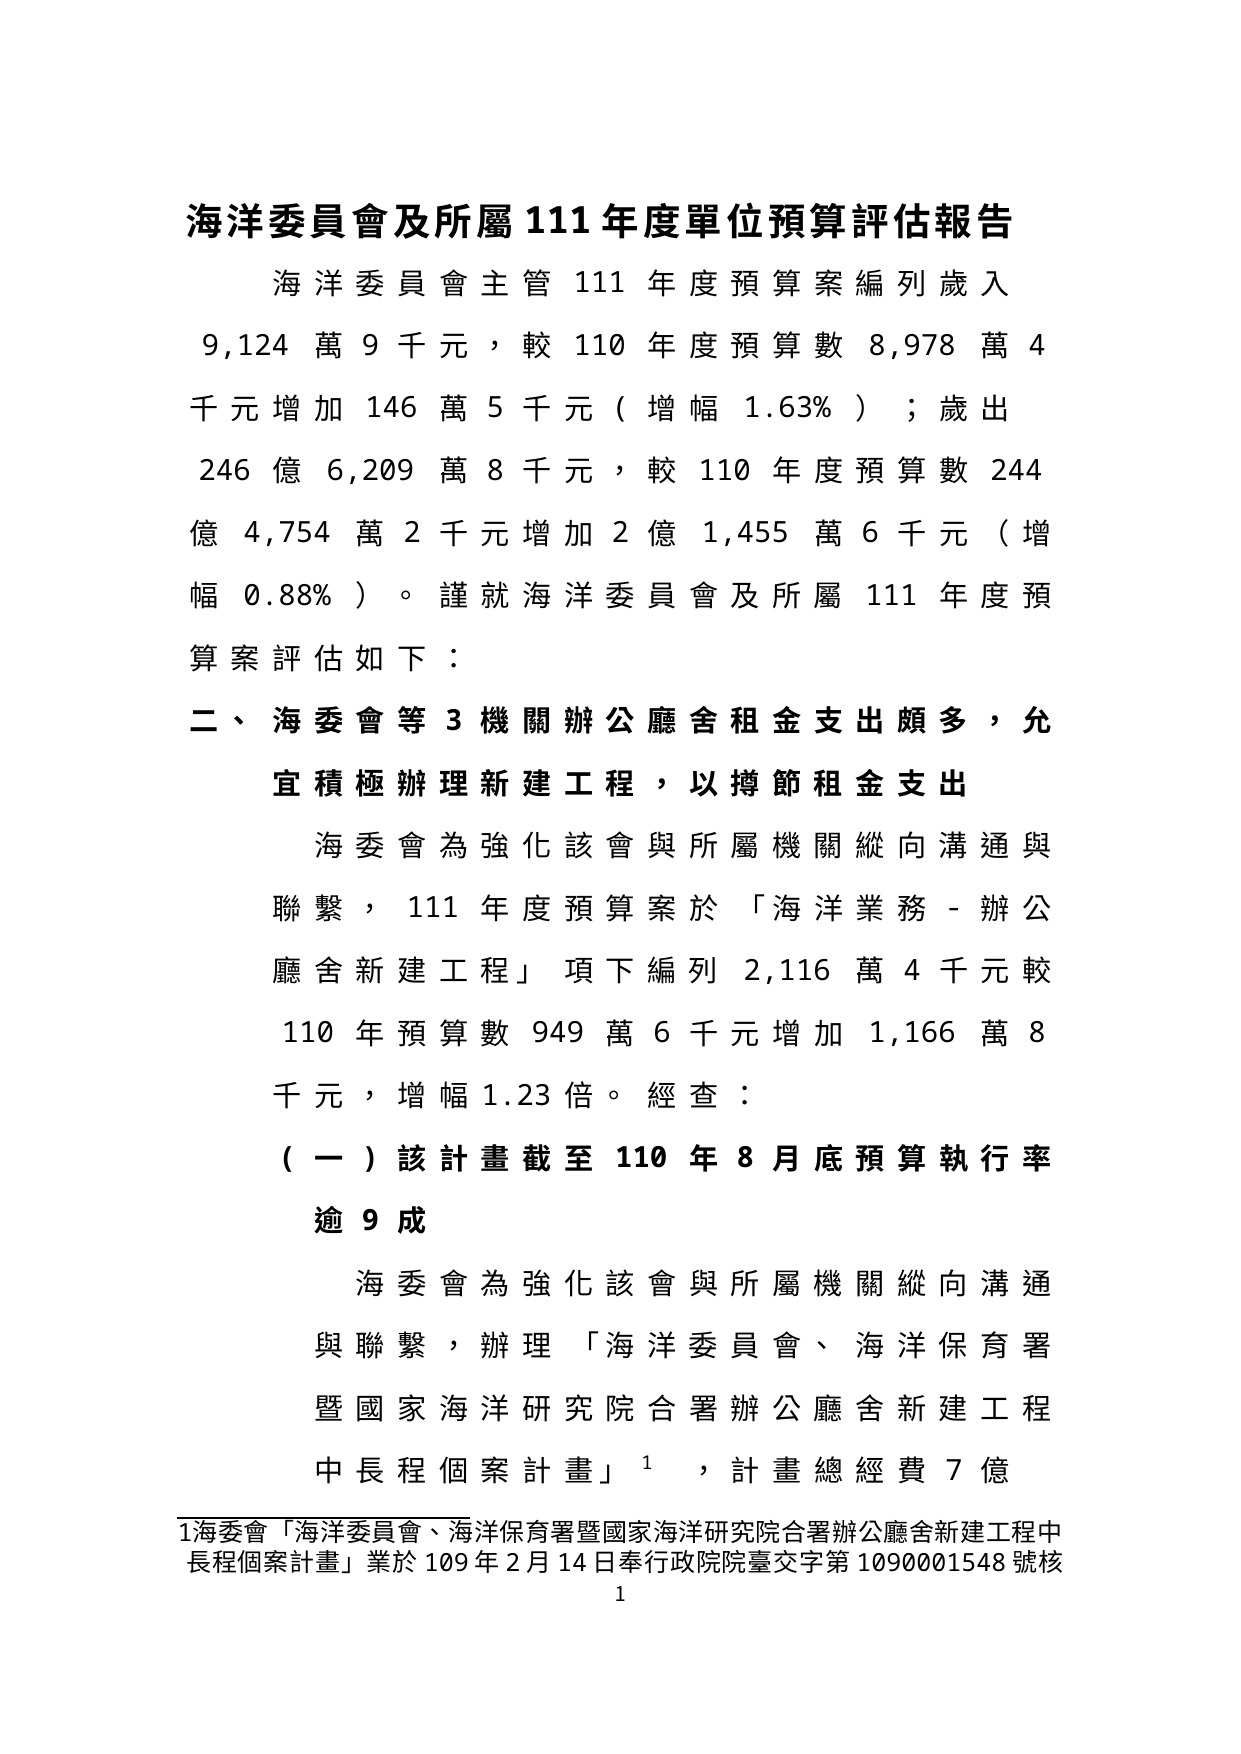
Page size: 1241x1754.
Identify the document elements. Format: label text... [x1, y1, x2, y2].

text 海委會「海洋委員會、海洋保育署暨國家海洋研究院合署辦公廳舍新建工程中長程個案計畫」業於109年2月14日奉行政院院臺交字第1090001548號核定。 [177, 1518, 1063, 1577]
text 二、海委會等3機關辦公廳舍租金支出頗多，允宜積極辦理新建工程，以撙節租金支出 [183, 677, 1058, 802]
text 海洋委員會及所屬111年度單位預算評估報告 [183, 177, 1058, 240]
text 海洋委員會主管111年度預算案編列歲入9,124萬9千元，較110年度預算數8,978萬4千元增加146萬5千元(增幅1.63%）；歲出246億6,209萬8千元，較110年度預算數244億4,754萬2千元增加2億1,455萬6千元（增幅0.88%）。謹就海洋委員會及所屬111年度預算案評估如下： [181, 240, 1058, 677]
text 海委會為強化該會與所屬機關縱向溝通與聯繫，辦理「海洋委員會、海洋保育署暨國家海洋研究院合署辦公廳舍新建工程中長程個案計畫」，計畫總經費7億8,950萬元，期程為110年至115年。參據海委會提供之「海洋委員會、海洋保育署暨國家海洋研究院合署辦公廳舍新建工程中長程個案計畫」預算執行情形(詳表1)，110年度可支用預算數949萬6千元，迄至8月底止執行數932萬4千元，執行率98.2%，預算執行率逾9成。惟該計畫期程長達6年，且涉及海洋政事預算資源之分配運用，該會允宜掌握計畫期程並積極辦理，以利海域、海岸及海事相關事務之遂行。 [271, 1240, 1058, 1490]
text 海委會為強化該會與所屬機關縱向溝通與聯繫，111年度預算案於「海洋業務-辦公廳舍新建工程」項下編列2,116萬4千元較110年預算數949萬6千元增加1,166萬8千元，增幅1.23倍。經查： [242, 802, 1058, 1115]
text (一)該計畫截至110年8月底預算執行率逾9成 [242, 1115, 1058, 1240]
